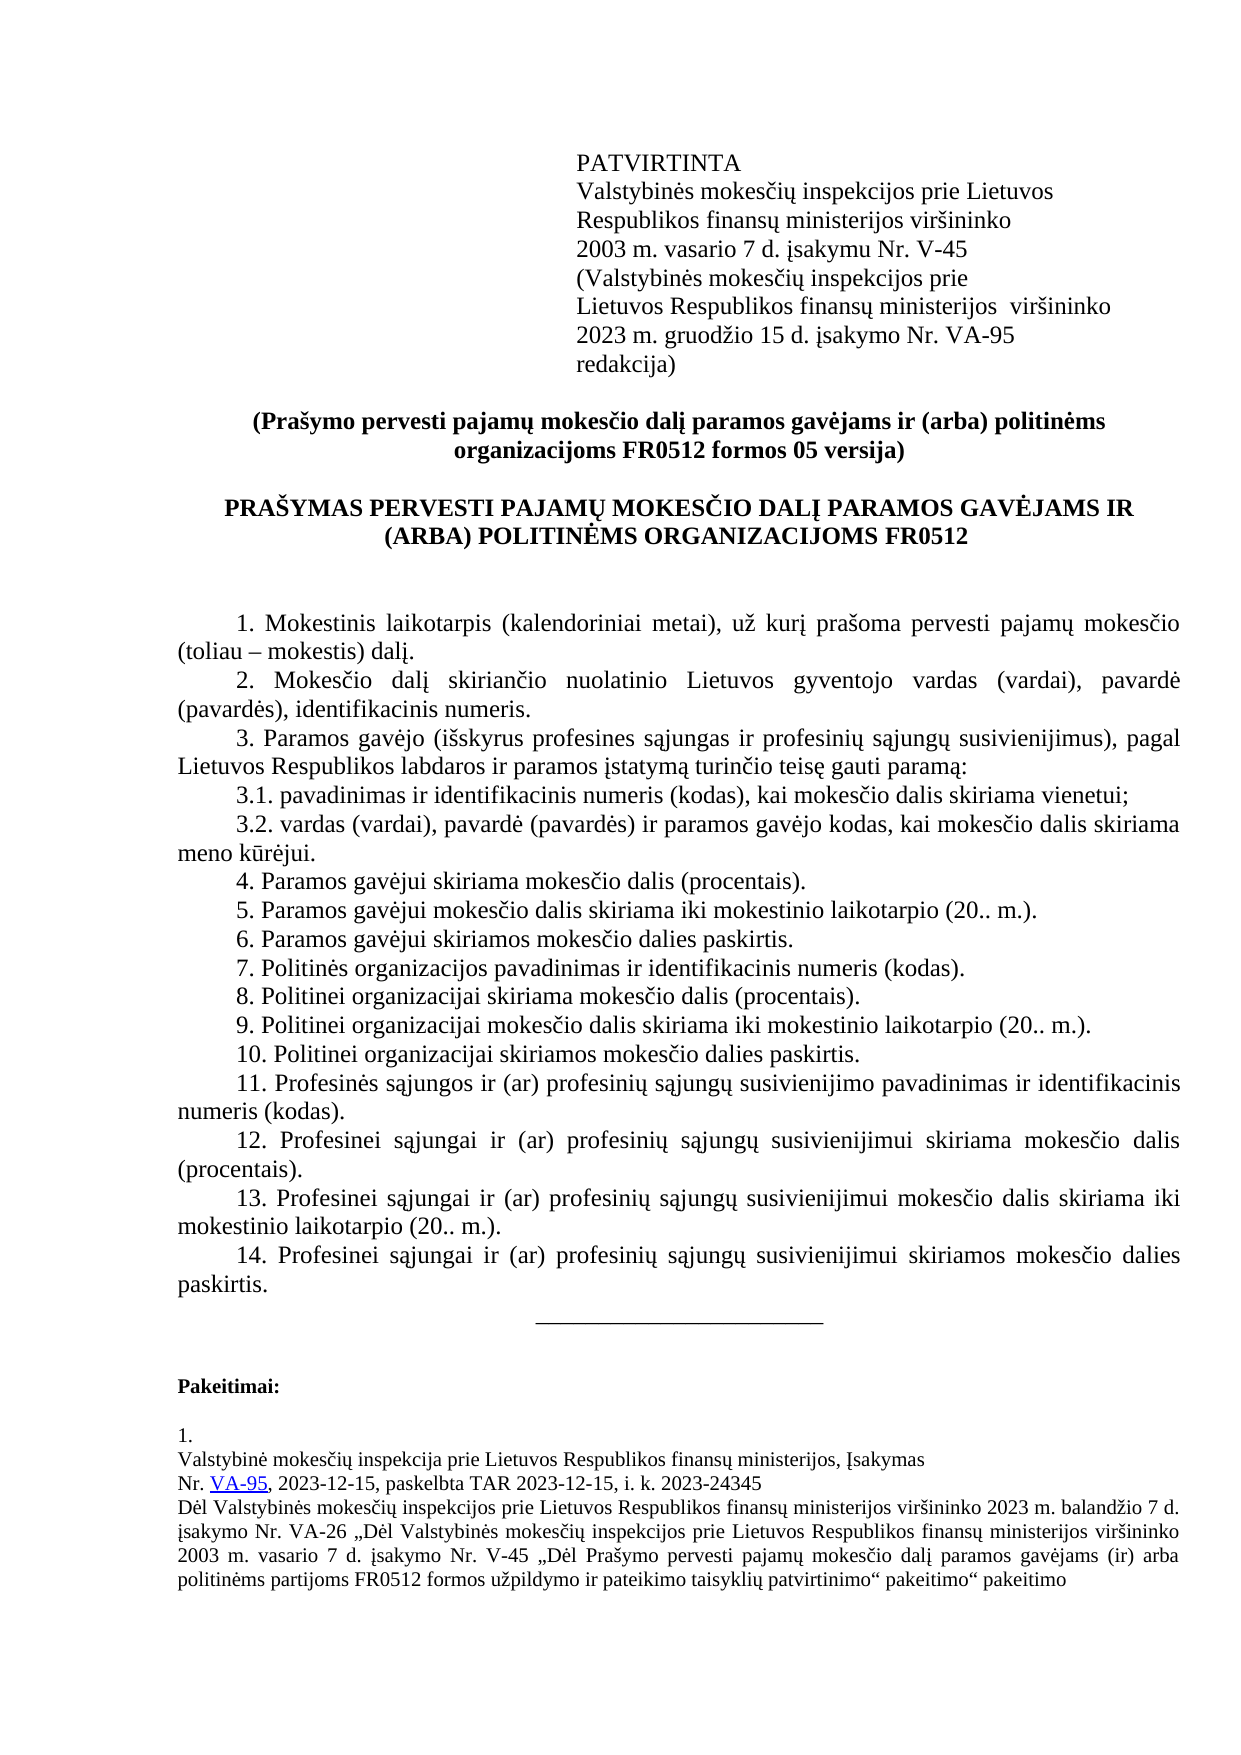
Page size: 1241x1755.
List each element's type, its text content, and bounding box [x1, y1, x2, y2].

text 11. Profesinės sąjungos ir (ar) profesinių sąjungų susivienijimo pavadinimas ir identifikacinis numeris (kodas). [177, 1068, 1181, 1125]
text PATVIRTINTA [576, 148, 1181, 176]
text 6. Paramos gavėjui skiriamos mokesčio dalies paskirtis. [177, 924, 1181, 953]
text 14. Profesinei sąjungai ir (ar) profesinių sąjungų susivienijimui skiriamos mokesčio dalies paskirtis. [177, 1240, 1181, 1298]
text (Prašymo pervesti pajamų mokesčio dalį paramos gavėjams ir (arba) politinėms organizacijoms FR0512 formos 05 versija) [177, 406, 1181, 464]
text 2023 m. gruodžio 15 d. įsakymo Nr. VA-95 [576, 320, 1181, 349]
text Valstybinės mokesčių inspekcijos prie Lietuvos [576, 176, 1181, 205]
text 1. [177, 1423, 1181, 1447]
text 4. Paramos gavėjui skiriama mokesčio dalis (procentais). [177, 866, 1181, 895]
text 3. Paramos gavėjo (išskyrus profesines sąjungas ir profesinių sąjungų susivienijimus), pagal Lietuvos Respublikos labdaros ir paramos įstatymą turinčio teisę gauti paramą: [177, 723, 1181, 780]
text 8. Politinei organizacijai skiriama mokesčio dalis (procentais). [177, 981, 1181, 1010]
text (Valstybinės mokesčių inspekcijos prie [576, 263, 1181, 291]
text 12. Profesinei sąjungai ir (ar) profesinių sąjungų susivienijimui skiriama mokesčio dalis (procentais). [177, 1125, 1181, 1183]
text Respublikos finansų ministerijos viršininko [576, 205, 1181, 234]
text 10. Politinei organizacijai skiriamos mokesčio dalies paskirtis. [177, 1039, 1181, 1068]
text 2. Mokesčio dalį skiriančio nuolatinio Lietuvos gyventojo vardas (vardai), pavardė (pavardės), identifikacinis numeris. [177, 665, 1181, 723]
text 9. Politinei organizacijai mokesčio dalis skiriama iki mokestinio laikotarpio (20.. m.). [177, 1010, 1181, 1039]
text prašymAS pervesti pajamų mokesčio dalį paramos gavėjams ir (arba) politinėms ORGANIZACIJOMS FR0512 [177, 493, 1181, 550]
text 13. Profesinei sąjungai ir (ar) profesinių sąjungų susivienijimui mokesčio dalis skiriama iki mokestinio laikotarpio (20.. m.). [177, 1183, 1181, 1240]
text Pakeitimai: [177, 1374, 1181, 1398]
text 5. Paramos gavėjui mokesčio dalis skiriama iki mokestinio laikotarpio (20.. m.). [177, 895, 1181, 924]
text 7. Politinės organizacijos pavadinimas ir identifikacinis numeris (kodas). [177, 953, 1181, 981]
text Lietuvos Respublikos finansų ministerijos viršininko [576, 291, 1181, 320]
text 1. Mokestinis laikotarpis (kalendoriniai metai), už kurį prašoma pervesti pajamų mokesčio (toliau – mokestis) dalį. [177, 608, 1181, 665]
text 2003 m. vasario 7 d. įsakymu Nr. V-45 [576, 234, 1181, 263]
text Dėl Valstybinės mokesčių inspekcijos prie Lietuvos Respublikos finansų ministerijos viršininko 2023 m. balandžio 7 d. įsakymo Nr. VA-26 „Dėl Valstybinės mokesčių inspekcijos prie Lietuvos Respublikos finansų ministerijos viršininko 2003 m. vasario 7 d. įsakymo Nr. V-45 „Dėl Prašymo pervesti pajamų mokesčio dalį paramos gavėjams (ir) arba politinėms partijoms FR0512 formos užpildymo ir pateikimo taisyklių patvirtinimo“ pakeitimo“ pakeitimo [177, 1495, 1181, 1591]
text 3.2. vardas (vardai), pavardė (pavardės) ir paramos gavėjo kodas, kai mokesčio dalis skiriama meno kūrėjui. [177, 809, 1181, 866]
text Valstybinė mokesčių inspekcija prie Lietuvos Respublikos finansų ministerijos, Įsakymas [177, 1447, 1181, 1471]
text 3.1. pavadinimas ir identifikacinis numeris (kodas), kai mokesčio dalis skiriama vienetui; [177, 780, 1181, 809]
text redakcija) [576, 349, 1181, 378]
text Nr. VA-95, 2023-12-15, paskelbta TAR 2023-12-15, i. k. 2023-24345 [177, 1471, 1181, 1495]
text _______________________ [177, 1298, 1181, 1326]
